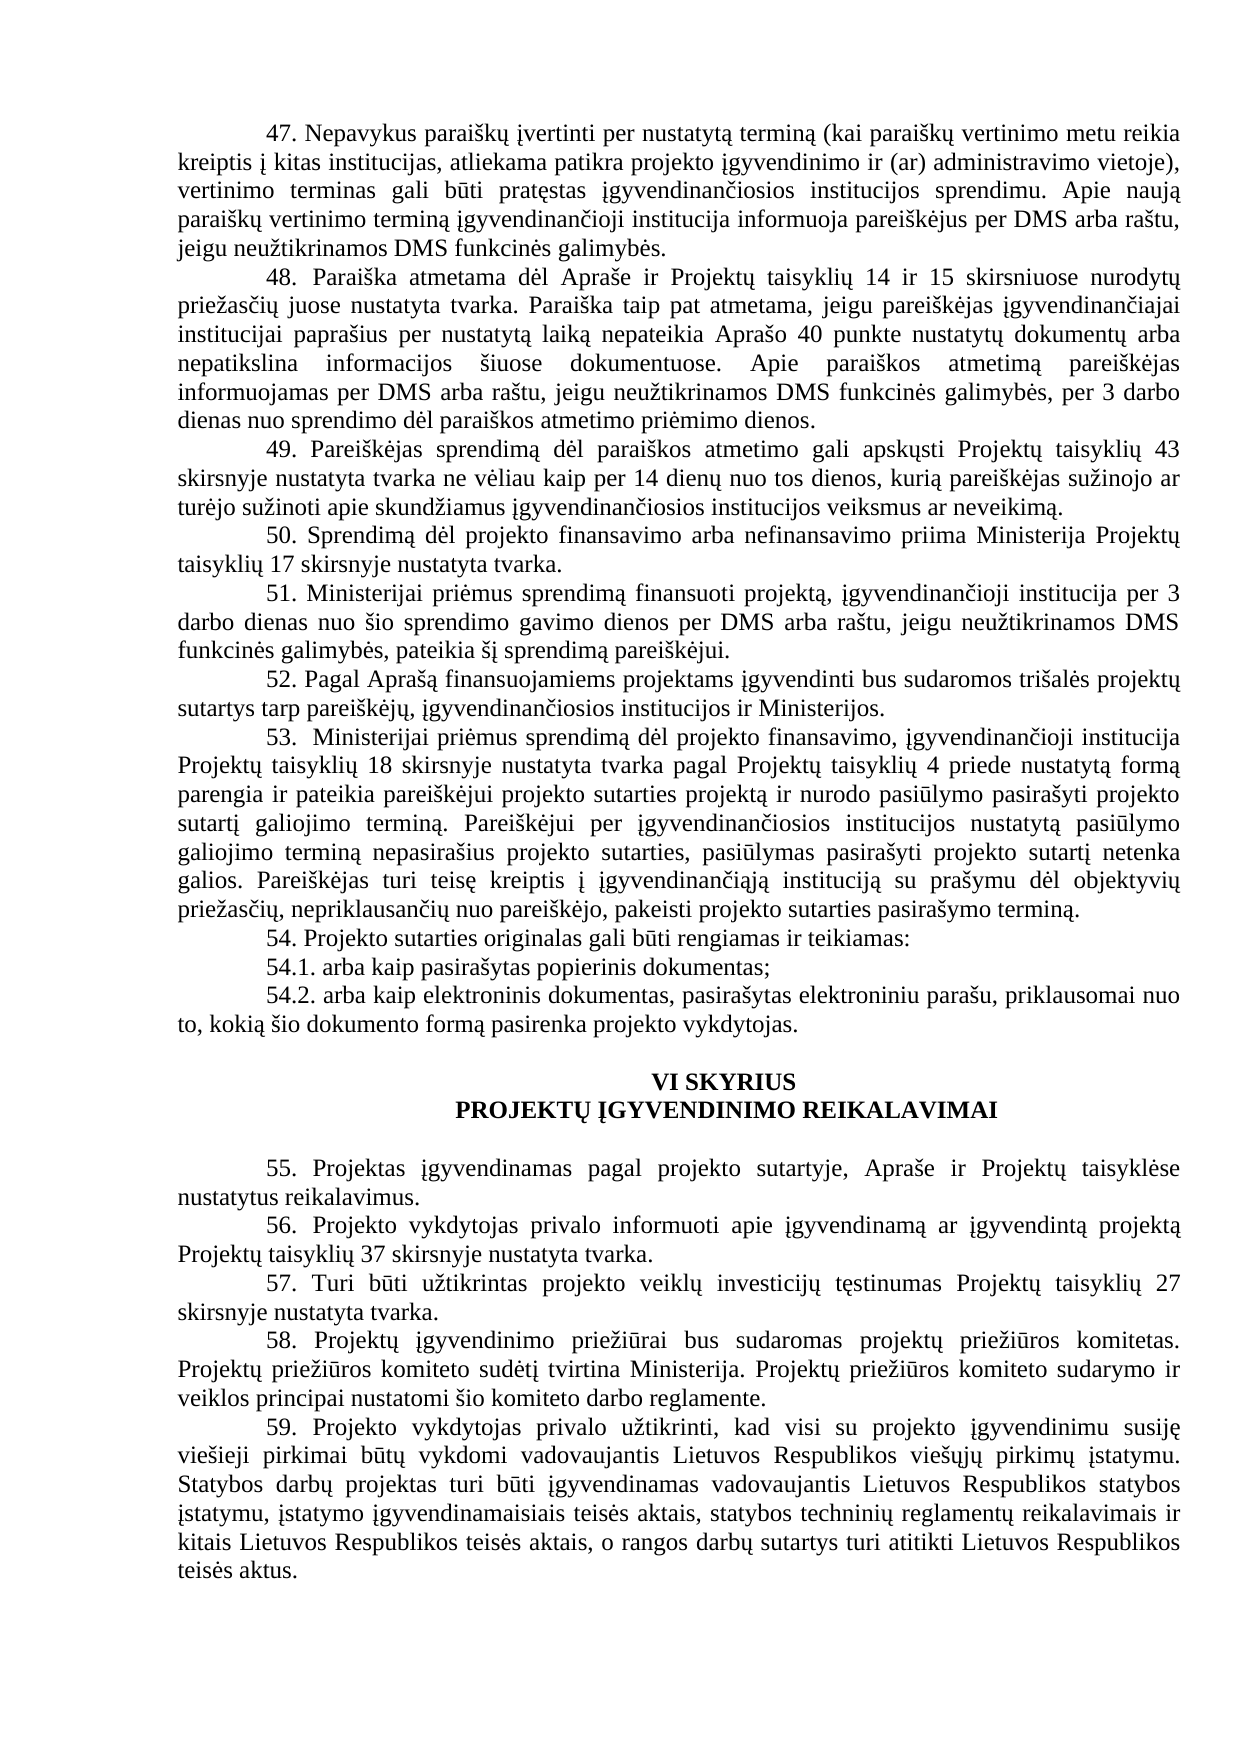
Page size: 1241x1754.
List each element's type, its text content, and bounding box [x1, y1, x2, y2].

text 59. Projekto vykdytojas privalo užtikrinti, kad visi su projekto įgyvendinimu susiję viešieji pirkimai būtų vykdomi vadovaujantis Lietuvos Respublikos viešųjų pirkimų įstatymu. Statybos darbų projektas turi būti įgyvendinamas vadovaujantis Lietuvos Respublikos statybos įstatymu, įstatymo įgyvendinamaisiais teisės aktais, statybos techninių reglamentų reikalavimais ir kitais Lietuvos Respublikos teisės aktais, o rangos darbų sutartys turi atitikti Lietuvos Respublikos teisės aktus. [177, 1412, 1181, 1584]
text 49. Pareiškėjas sprendimą dėl paraiškos atmetimo gali apskųsti Projektų taisyklių 43 skirsnyje nustatyta tvarka ne vėliau kaip per 14 dienų nuo tos dienos, kurią pareiškėjas sužinojo ar turėjo sužinoti apie skundžiamus įgyvendinančiosios institucijos veiksmus ar neveikimą. [177, 434, 1181, 521]
text 53. Ministerijai priėmus sprendimą dėl projekto finansavimo, įgyvendinančioji institucija Projektų taisyklių 18 skirsnyje nustatyta tvarka pagal Projektų taisyklių 4 priede nustatytą formą parengia ir pateikia pareiškėjui projekto sutarties projektą ir nurodo pasiūlymo pasirašyti projekto sutartį galiojimo terminą. Pareiškėjui per įgyvendinančiosios institucijos nustatytą pasiūlymo galiojimo terminą nepasirašius projekto sutarties, pasiūlymas pasirašyti projekto sutartį netenka galios. Pareiškėjas turi teisę kreiptis į įgyvendinančiąją instituciją su prašymu dėl objektyvių priežasčių, nepriklausančių nuo pareiškėjo, pakeisti projekto sutarties pasirašymo terminą. [177, 722, 1181, 923]
text 47. Nepavykus paraiškų įvertinti per nustatytą terminą (kai paraiškų vertinimo metu reikia kreiptis į kitas institucijas, atliekama patikra projekto įgyvendinimo ir (ar) administravimo vietoje), vertinimo terminas gali būti pratęstas įgyvendinančiosios institucijos sprendimu. Apie naują paraiškų vertinimo terminą įgyvendinančioji institucija informuoja pareiškėjus per DMS arba raštu, jeigu neužtikrinamos DMS funkcinės galimybės. [177, 118, 1181, 262]
text 48. Paraiška atmetama dėl Apraše ir Projektų taisyklių 14 ir 15 skirsniuose nurodytų priežasčių juose nustatyta tvarka. Paraiška taip pat atmetama, jeigu pareiškėjas įgyvendinančiajai institucijai paprašius per nustatytą laiką nepateikia Aprašo 40 punkte nustatytų dokumentų arba nepatikslina informacijos šiuose dokumentuose. Apie paraiškos atmetimą pareiškėjas informuojamas per DMS arba raštu, jeigu neužtikrinamos DMS funkcinės galimybės, per 3 darbo dienas nuo sprendimo dėl paraiškos atmetimo priėmimo dienos. [177, 262, 1181, 434]
text PROJEKTŲ ĮGYVENDINIMO REIKALAVIMAI [177, 1096, 1181, 1124]
text 55. Projektas įgyvendinamas pagal projekto sutartyje, Apraše ir Projektų taisyklėse nustatytus reikalavimus. [177, 1153, 1181, 1211]
text 58. Projektų įgyvendinimo priežiūrai bus sudaromas projektų priežiūros komitetas. Projektų priežiūros komiteto sudėtį tvirtina Ministerija. Projektų priežiūros komiteto sudarymo ir veiklos principai nustatomi šio komiteto darbo reglamente. [177, 1326, 1181, 1412]
text 56. Projekto vykdytojas privalo informuoti apie įgyvendinamą ar įgyvendintą projektą Projektų taisyklių 37 skirsnyje nustatyta tvarka. [177, 1211, 1181, 1268]
text 50. Sprendimą dėl projekto finansavimo arba nefinansavimo priima Ministerija Projektų taisyklių 17 skirsnyje nustatyta tvarka. [177, 521, 1181, 578]
text 54.2. arba kaip elektroninis dokumentas, pasirašytas elektroniniu parašu, priklausomai nuo to, kokią šio dokumento formą pasirenka projekto vykdytojas. [177, 981, 1181, 1038]
text 57. Turi būti užtikrintas projekto veiklų investicijų tęstinumas Projektų taisyklių 27 skirsnyje nustatyta tvarka. [177, 1268, 1181, 1326]
text 51. Ministerijai priėmus sprendimą finansuoti projektą, įgyvendinančioji institucija per 3 darbo dienas nuo šio sprendimo gavimo dienos per DMS arba raštu, jeigu neužtikrinamos DMS funkcinės galimybės, pateikia šį sprendimą pareiškėjui. [177, 578, 1181, 664]
text VI SKYRIUS [177, 1067, 1181, 1096]
text 54. Projekto sutarties originalas gali būti rengiamas ir teikiamas: [177, 923, 1181, 952]
text 54.1. arba kaip pasirašytas popierinis dokumentas; [177, 952, 1181, 981]
text 52. Pagal Aprašą finansuojamiems projektams įgyvendinti bus sudaromos trišalės projektų sutartys tarp pareiškėjų, įgyvendinančiosios institucijos ir Ministerijos. [177, 664, 1181, 722]
